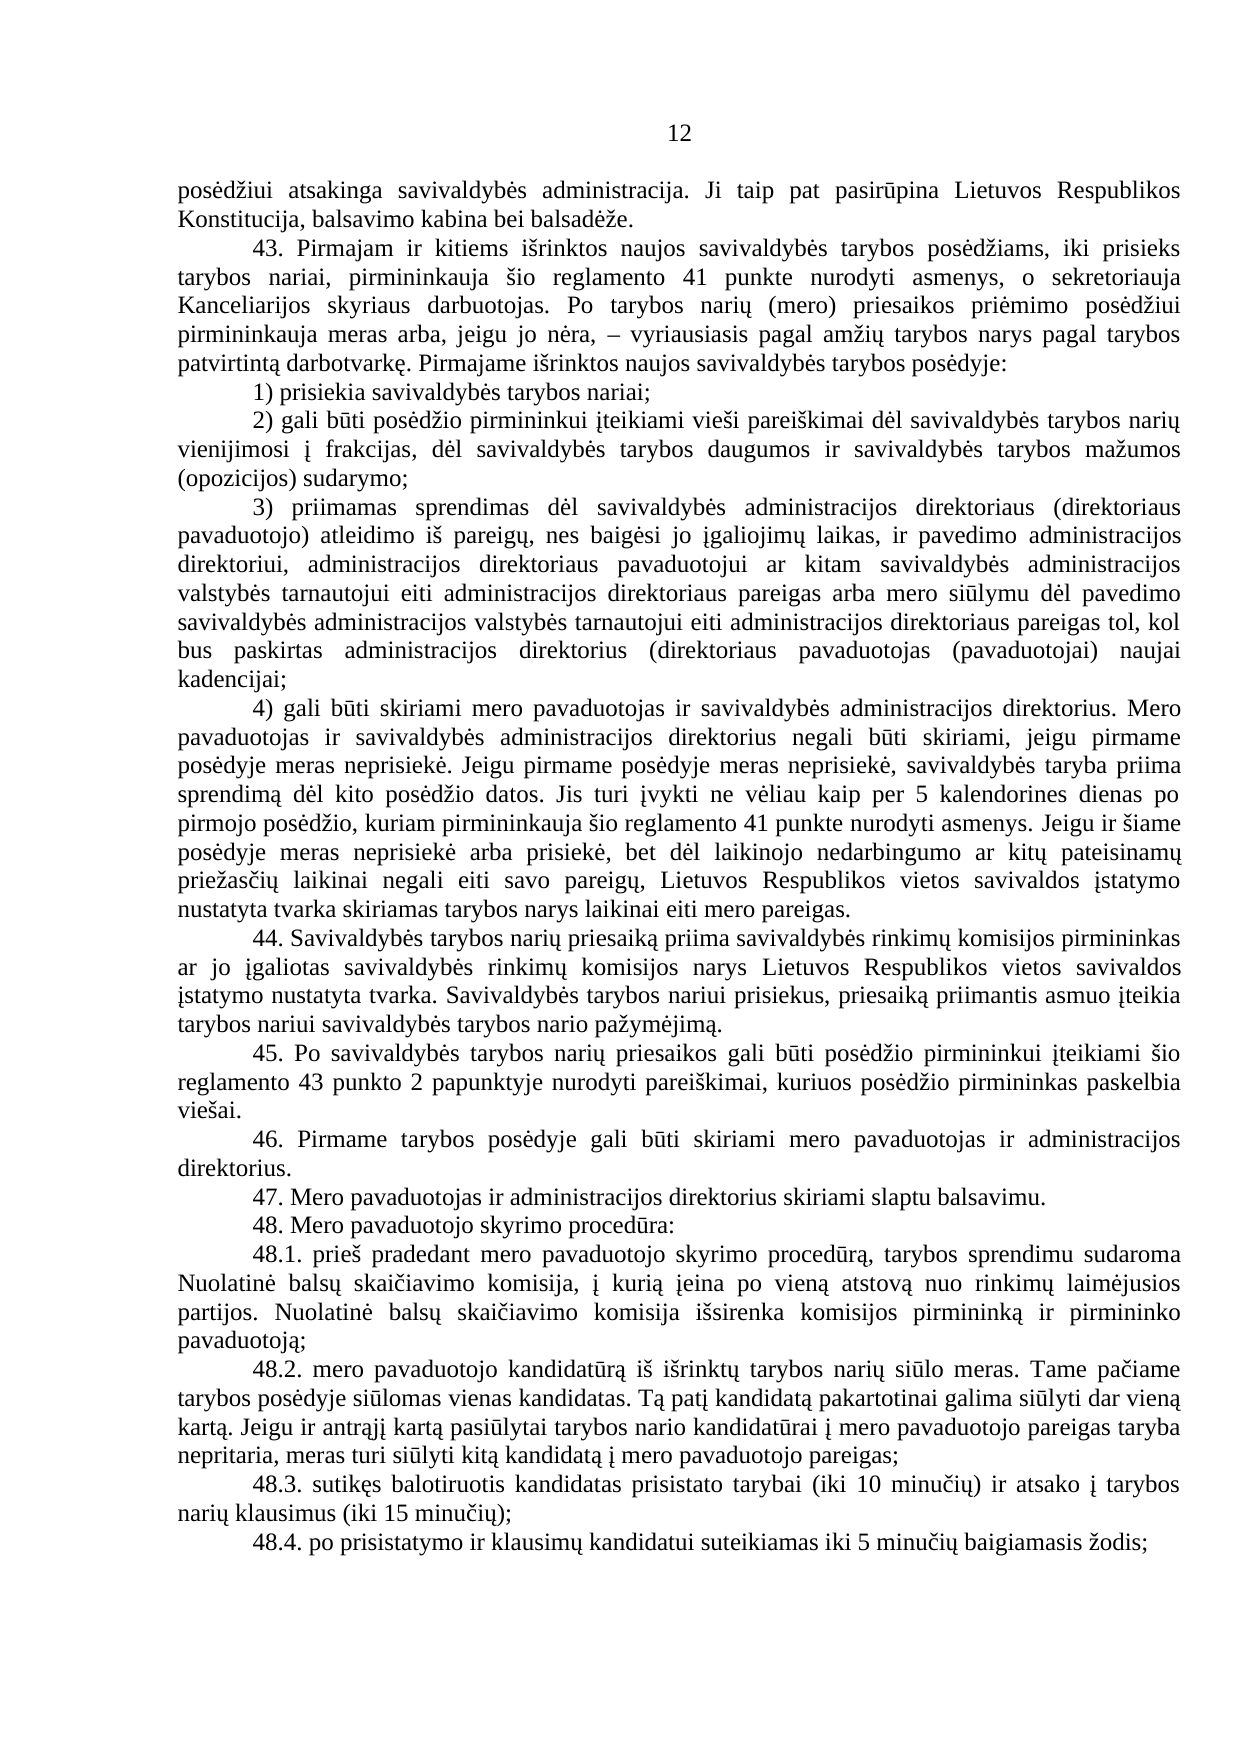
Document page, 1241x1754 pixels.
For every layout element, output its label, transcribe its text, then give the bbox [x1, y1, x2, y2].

text 43. Pirmajam ir kitiems išrinktos naujos savivaldybės tarybos posėdžiams, iki prisieks tarybos nariai, pirmininkauja šio reglamento 41 punkte nurodyti asmenys, o sekretoriauja Kanceliarijos skyriaus darbuotojas. Po tarybos narių (mero) priesaikos priėmimo posėdžiui pirmininkauja meras arba, jeigu jo nėra, – vyriausiasis pagal amžių tarybos narys pagal tarybos patvirtintą darbotvarkę. Pirmajame išrinktos naujos savivaldybės tarybos posėdyje: [177, 233, 1181, 377]
text 48.2. mero pavaduotojo kandidatūrą iš išrinktų tarybos narių siūlo meras. Tame pačiame tarybos posėdyje siūlomas vienas kandidatas. Tą patį kandidatą pakartotinai galima siūlyti dar vieną kartą. Jeigu ir antrąjį kartą pasiūlytai tarybos nario kandidatūrai į mero pavaduotojo pareigas taryba nepritaria, meras turi siūlyti kitą kandidatą į mero pavaduotojo pareigas; [177, 1354, 1181, 1469]
text 2) gali būti posėdžio pirmininkui įteikiami vieši pareiškimai dėl savivaldybės tarybos narių vienijimosi į frakcijas, dėl savivaldybės tarybos daugumos ir savivaldybės tarybos mažumos (opozicijos) sudarymo; [177, 406, 1181, 492]
text 3) priimamas sprendimas dėl savivaldybės administracijos direktoriaus (direktoriaus pavaduotojo) atleidimo iš pareigų, nes baigėsi jo įgaliojimų laikas, ir pavedimo administracijos direktoriui, administracijos direktoriaus pavaduotojui ar kitam savivaldybės administracijos valstybės tarnautojui eiti administracijos direktoriaus pareigas arba mero siūlymu dėl pavedimo savivaldybės administracijos valstybės tarnautojui eiti administracijos direktoriaus pareigas tol, kol bus paskirtas administracijos direktorius (direktoriaus pavaduotojas (pavaduotojai) naujai kadencijai; [177, 492, 1181, 693]
text 47. Mero pavaduotojas ir administracijos direktorius skiriami slaptu balsavimu. [177, 1182, 1181, 1211]
text 45. Po savivaldybės tarybos narių priesaikos gali būti posėdžio pirmininkui įteikiami šio reglamento 43 punkto 2 papunktyje nurodyti pareiškimai, kuriuos posėdžio pirmininkas paskelbia viešai. [177, 1038, 1181, 1124]
text posėdžiui atsakinga savivaldybės administracija. Ji taip pat pasirūpina Lietuvos Respublikos Konstitucija, balsavimo kabina bei balsadėže. [177, 176, 1181, 233]
text 48.1. prieš pradedant mero pavaduotojo skyrimo procedūrą, tarybos sprendimu sudaroma Nuolatinė balsų skaičiavimo komisija, į kurią įeina po vieną atstovą nuo rinkimų laimėjusios partijos. Nuolatinė balsų skaičiavimo komisija išsirenka komisijos pirmininką ir pirmininko pavaduotoją; [177, 1239, 1181, 1354]
text 48. Mero pavaduotojo skyrimo procedūra: [177, 1211, 1181, 1239]
text 44. Savivaldybės tarybos narių priesaiką priima savivaldybės rinkimų komisijos pirmininkas ar jo įgaliotas savivaldybės rinkimų komisijos narys Lietuvos Respublikos vietos savivaldos įstatymo nustatyta tvarka. Savivaldybės tarybos nariui prisiekus, priesaiką priimantis asmuo įteikia tarybos nariui savivaldybės tarybos nario pažymėjimą. [177, 923, 1181, 1038]
text 48.3. sutikęs balotiruotis kandidatas prisistato tarybai (iki 10 minučių) ir atsako į tarybos narių klausimus (iki 15 minučių); [177, 1469, 1181, 1527]
text 46. Pirmame tarybos posėdyje gali būti skiriami mero pavaduotojas ir administracijos direktorius. [177, 1124, 1181, 1182]
text 48.4. po prisistatymo ir klausimų kandidatui suteikiamas iki 5 minučių baigiamasis žodis; [177, 1527, 1181, 1556]
text 1) prisiekia savivaldybės tarybos nariai; [177, 377, 1181, 406]
text 4) gali būti skiriami mero pavaduotojas ir savivaldybės administracijos direktorius. Mero pavaduotojas ir savivaldybės administracijos direktorius negali būti skiriami, jeigu pirmame posėdyje meras neprisiekė. Jeigu pirmame posėdyje meras neprisiekė, savivaldybės taryba priima sprendimą dėl kito posėdžio datos. Jis turi įvykti ne vėliau kaip per 5 kalendorines dienas po pirmojo posėdžio, kuriam pirmininkauja šio reglamento 41 punkte nurodyti asmenys. Jeigu ir šiame posėdyje meras neprisiekė arba prisiekė, bet dėl laikinojo nedarbingumo ar kitų pateisinamų priežasčių laikinai negali eiti savo pareigų, Lietuvos Respublikos vietos savivaldos įstatymo nustatyta tvarka skiriamas tarybos narys laikinai eiti mero pareigas. [177, 693, 1181, 923]
